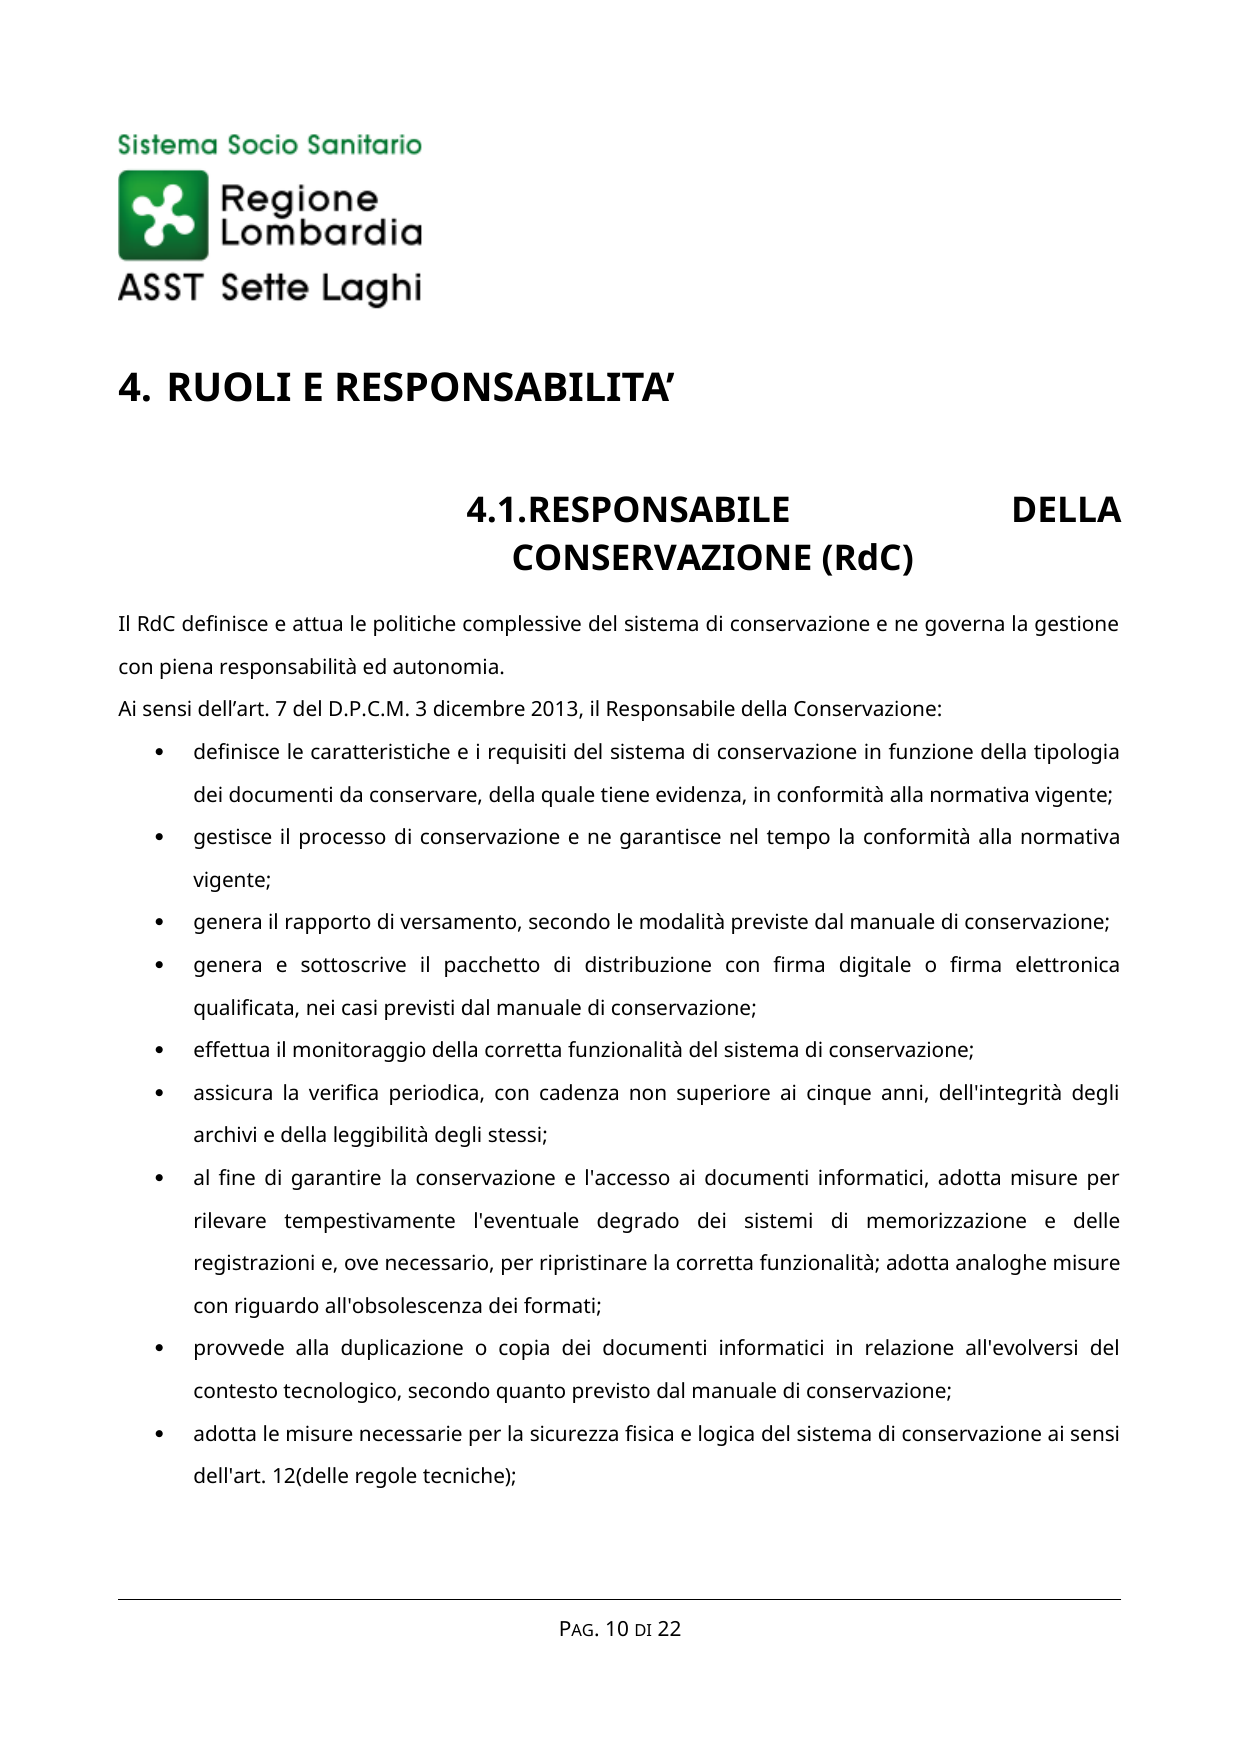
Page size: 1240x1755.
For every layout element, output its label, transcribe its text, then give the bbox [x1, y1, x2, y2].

list assicura la verifica periodica, con cadenza non superiore ai cinque anni, dell'integrità degli archivi e della leggibilità degli stessi; [156, 1078, 1121, 1149]
list adotta le misure necessarie per la sicurezza fisica e logica del sistema di conservazione ai sensi dell'art. 12(delle regole tecniche); [156, 1419, 1121, 1490]
list gestisce il processo di conservazione e ne garantisce nel tempo la conformità alla normativa vigente; [156, 822, 1121, 893]
list effettua il monitoraggio della corretta funzionalità del sistema di conservazione; [156, 1035, 1121, 1064]
subtitle RESPONSABILE DELLA CONSERVAZIONE (RdC) [466, 484, 1121, 581]
list al fine di garantire la conservazione e l'accesso ai documenti informatici, adotta misure per rilevare tempestivamente l'eventuale degrado dei sistemi di memorizzazione e delle registrazioni e, ove necessario, per ripristinare la corretta funzionalità; adotta analoghe misure con riguardo all'obsolescenza dei formati; [156, 1163, 1121, 1319]
subtitle RUOLI E RESPONSABILITA’ [118, 359, 1121, 413]
list definisce le caratteristiche e i requisiti del sistema di conservazione in funzione della tipologia dei documenti da conservare, della quale tiene evidenza, in conformità alla normativa vigente; [156, 737, 1121, 808]
text Il RdC definisce e attua le politiche complessive del sistema di conservazione e ne governa la gestione con piena responsabilità ed autonomia. [118, 609, 1121, 680]
text Ai sensi dell’art. 7 del D.P.C.M. 3 dicembre 2013, il Responsabile della Conservazione: [118, 694, 1121, 723]
list genera il rapporto di versamento, secondo le modalità previste dal manuale di conservazione; [156, 907, 1121, 936]
list genera e sottoscrive il pacchetto di distribuzione con firma digitale o firma elettronica qualificata, nei casi previsti dal manuale di conservazione; [156, 950, 1121, 1021]
list provvede alla duplicazione o copia dei documenti informatici in relazione all'evolversi del contesto tecnologico, secondo quanto previsto dal manuale di conservazione; [156, 1333, 1121, 1404]
